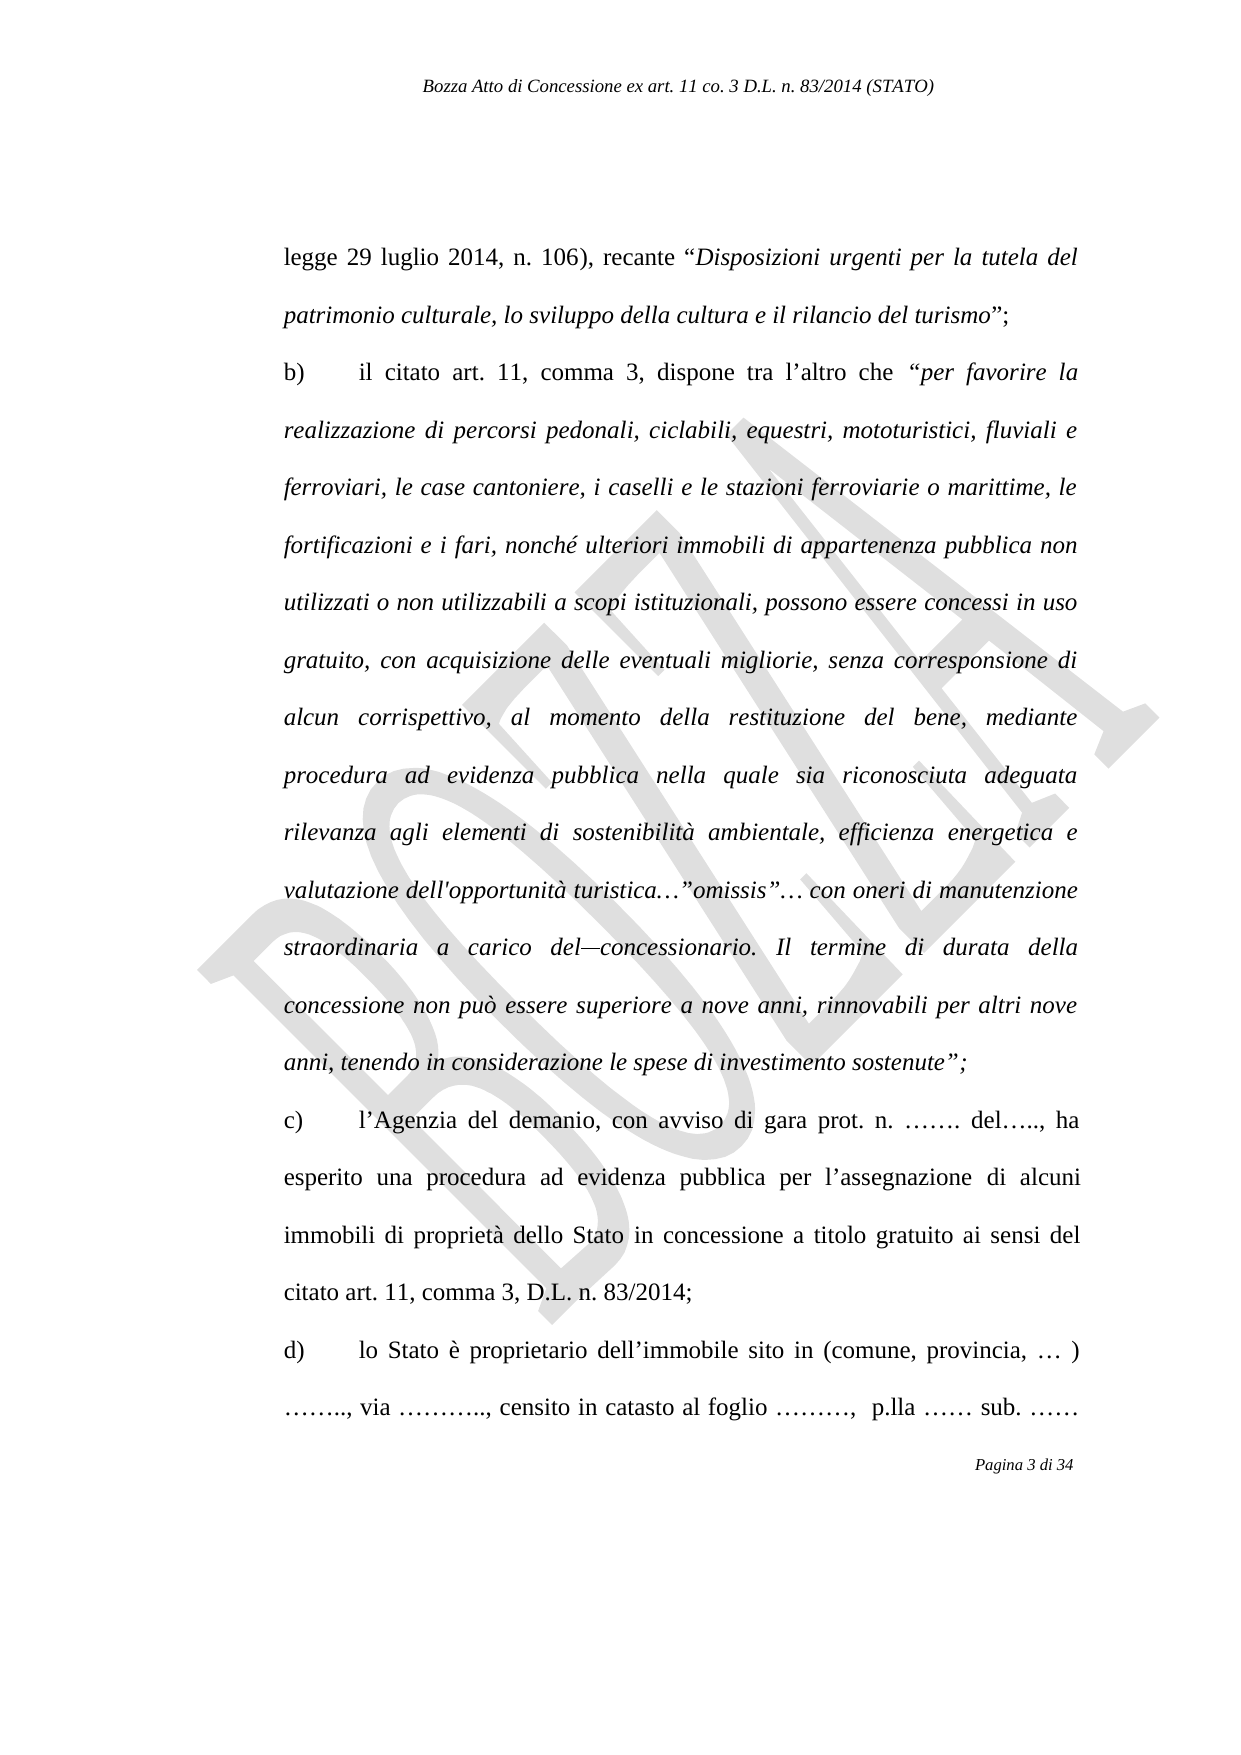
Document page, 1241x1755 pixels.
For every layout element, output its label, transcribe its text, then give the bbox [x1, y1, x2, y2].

list l’Agenzia del demanio, con avviso di gara prot. n. ……. del….., ha esperito una procedura ad evidenza pubblica per l’assegnazione di alcuni immobili di proprietà dello Stato in concessione a titolo gratuito ai sensi del citato art. 11, comma 3, D.L. n. 83/2014; [414, 1105, 597, 1267]
list il citato art. 11, comma 3, dispone tra l’altro che “per favorire la realizzazione di percorsi pedonali, ciclabili, equestri, mototuristici, fluviali e ferroviari, le case cantoniere, i caselli e le stazioni ferroviarie o marittime, le fortificazioni e i fari, nonché ulteriori immobili di appartenenza pubblica non utilizzati o non utilizzabili a scopi istituzionali, possono essere concessi in uso gratuito, con acquisizione delle eventuali migliorie, senza corresponsione di alcun corrispettivo, al momento della restituzione del bene, mediante procedura ad evidenza pubblica nella quale sia riconosciuta adeguata rilevanza agli elementi di sostenibilità ambientale, efficienza energetica e valutazione dell'opportunità turistica…”omissis”… con oneri di manutenzione straordinaria a carico del concessionario. Il termine di durata della concessione non può essere superiore a nove anni, rinnovabili per altri nove anni, tenendo in considerazione le spese di investimento sostenute”; [283, 357, 1081, 1076]
list legge 29 luglio 2014, n. 106), recante “Disposizioni urgenti per la tutela del patrimonio culturale, lo sviluppo della cultura e il rilancio del turismo”; [283, 242, 1081, 328]
list l’Agenzia del demanio, con avviso di gara prot. n. ……. del….., ha esperito una procedura ad evidenza pubblica per l’assegnazione di alcuni immobili di proprietà dello Stato in concessione a titolo gratuito ai sensi del citato art. 11, comma 3, D.L. n. 83/2014; [283, 1105, 546, 1306]
list lo Stato è proprietario dell’immobile sito in (comune, provincia, … ) …….., via ……….., censito in catasto al foglio ………, p.lla …… sub. …… [283, 1335, 1081, 1421]
list l’Agenzia del demanio, con avviso di gara prot. n. ……. del….., ha esperito una procedura ad evidenza pubblica per l’assegnazione di alcuni immobili di proprietà dello Stato in concessione a titolo gratuito ai sensi del citato art. 11, comma 3, D.L. n. 83/2014; [551, 1105, 1081, 1306]
